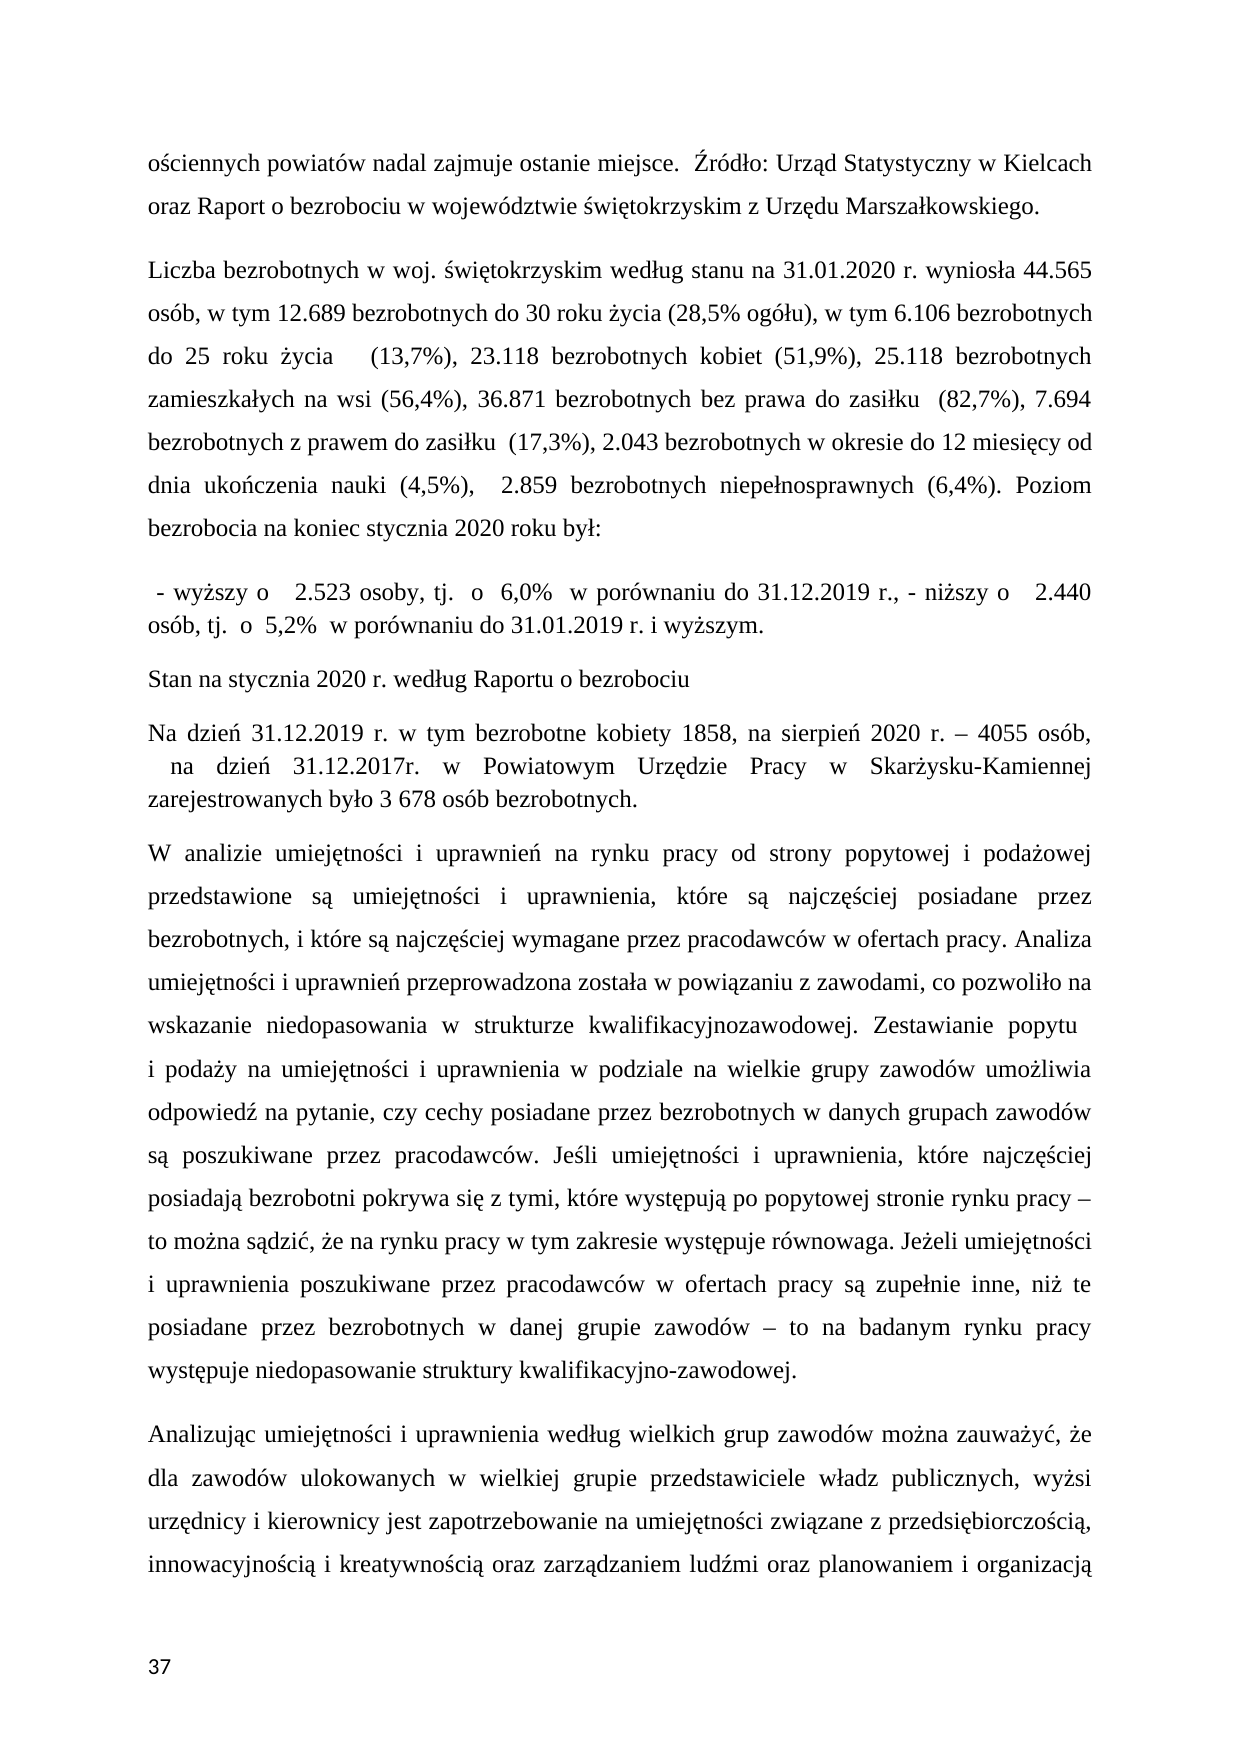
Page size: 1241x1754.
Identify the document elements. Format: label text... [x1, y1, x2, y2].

text Stan na stycznia 2020 r. według Raportu o bezrobociu [148, 664, 1093, 693]
text Liczba bezrobotnych w woj. świętokrzyskim według stanu na 31.01.2020 r. wyniosła 44.565 osób, w tym 12.689 bezrobotnych do 30 roku życia (28,5% ogółu), w tym 6.106 bezrobotnych do 25 roku życia (13,7%), 23.118 bezrobotnych kobiet (51,9%), 25.118 bezrobotnych zamieszkałych na wsi (56,4%), 36.871 bezrobotnych bez prawa do zasiłku (82,7%), 7.694 bezrobotnych z prawem do zasiłku (17,3%), 2.043 bezrobotnych w okresie do 12 miesięcy od dnia ukończenia nauki (4,5%), 2.859 bezrobotnych niepełnosprawnych (6,4%). Poziom bezrobocia na koniec stycznia 2020 roku był: [148, 255, 1093, 542]
text W analizie umiejętności i uprawnień na rynku pracy od strony popytowej i podażowej przedstawione są umiejętności i uprawnienia, które są najczęściej posiadane przez bezrobotnych, i które są najczęściej wymagane przez pracodawców w ofertach pracy. Analiza umiejętności i uprawnień przeprowadzona została w powiązaniu z zawodami, co pozwoliło na wskazanie niedopasowania w strukturze kwalifikacyjnozawodowej. Zestawianie popytu i podaży na umiejętności i uprawnienia w podziale na wielkie grupy zawodów umożliwia odpowiedź na pytanie, czy cechy posiadane przez bezrobotnych w danych grupach zawodów są poszukiwane przez pracodawców. Jeśli umiejętności i uprawnienia, które najczęściej posiadają bezrobotni pokrywa się z tymi, które występują po popytowej stronie rynku pracy – to można sądzić, że na rynku pracy w tym zakresie występuje równowaga. Jeżeli umiejętności i uprawnienia poszukiwane przez pracodawców w ofertach pracy są zupełnie inne, niż te posiadane przez bezrobotnych w danej grupie zawodów – to na badanym rynku pracy występuje niedopasowanie struktury kwalifikacyjno-zawodowej. [148, 838, 1093, 1384]
text ościennych powiatów nadal zajmuje ostanie miejsce. Źródło: Urząd Statystyczny w Kielcach oraz Raport o bezrobociu w województwie świętokrzyskim z Urzędu Marszałkowskiego. [148, 148, 1093, 219]
text - wyższy o 2.523 osoby, tj. o 6,0% w porównaniu do 31.12.2019 r., - niższy o 2.440 osób, tj. o 5,2% w porównaniu do 31.01.2019 r. i wyższym. [148, 577, 1093, 639]
text Na dzień 31.12.2019 r. w tym bezrobotne kobiety 1858, na sierpień 2020 r. – 4055 osób, na dzień 31.12.2017r. w Powiatowym Urzędzie Pracy w Skarżysku-Kamiennej zarejestrowanych było 3 678 osób bezrobotnych. [148, 718, 1093, 813]
text Analizując umiejętności i uprawnienia według wielkich grup zawodów można zauważyć, że dla zawodów ulokowanych w wielkiej grupie przedstawiciele władz publicznych, wyżsi urzędnicy i kierownicy jest zapotrzebowanie na umiejętności związane z przedsiębiorczością, innowacyjnością i kreatywnością oraz zarządzaniem ludźmi oraz planowaniem i organizacją [148, 1419, 1093, 1578]
